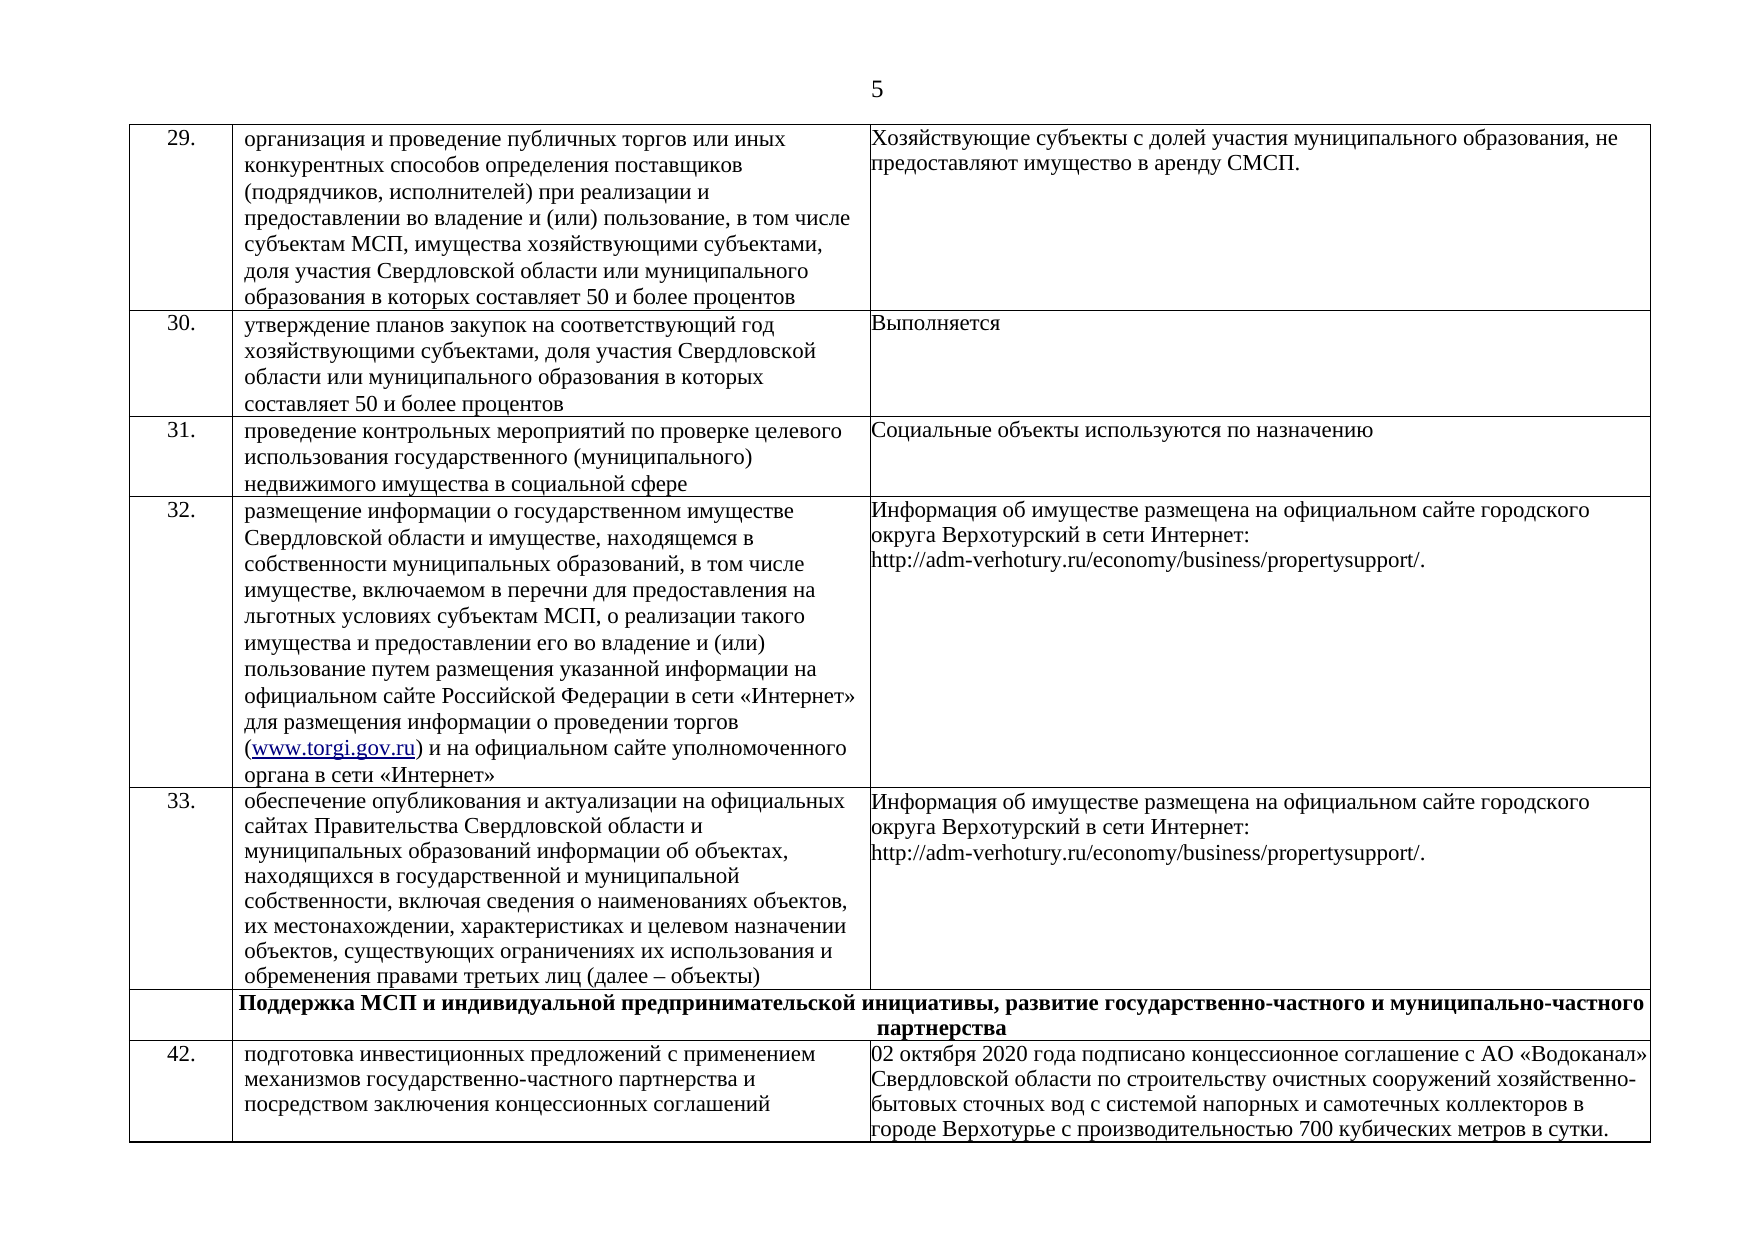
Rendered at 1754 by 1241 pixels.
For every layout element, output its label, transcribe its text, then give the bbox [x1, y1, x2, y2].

table_cell подготовка инвестиционных предложений с применением механизмов государственно-частного партнерства и посредством заключения концессионных соглашений [233, 1041, 870, 1141]
table_cell [130, 990, 232, 1040]
table_cell Выполняется [871, 311, 1650, 416]
table_cell Информация об имуществе размещена на официальном сайте городского округа Верхотурский в сети Интернет: http://adm-verhotury.ru/economy/business/propertysupport/. [871, 497, 1650, 787]
table_cell размещение информации о государственном имуществе Свердловской области и имуществе, находящемся в собственности муниципальных образований, в том числе имуществе, включаемом в перечни для предоставления на льготных условиях субъектам МСП, о реализации такого имущества и предоставлении его во владение и (или) пользование путем размещения указанной информации на официальном сайте Российской Федерации в сети «Интернет» для размещения информации о проведении торгов (www.torgi.gov.ru) и на официальном сайте уполномоченного органа в сети «Интернет» [233, 497, 870, 787]
table_cell 02 октября 2020 года подписано концессионное соглашение с АО «Водоканал» Свердловской области по строительству очистных сооружений хозяйственно-бытовых сточных вод с системой напорных и самотечных коллекторов в городе Верхотурье с производительностью 700 кубических метров в сутки. [871, 1041, 1650, 1141]
table_cell Поддержка МСП и индивидуальной предпринимательской инициативы, развитие государственно-частного и муниципально-частного партнерства [233, 990, 1650, 1040]
table_cell Социальные объекты используются по назначению [871, 417, 1650, 496]
table_cell 33. [130, 788, 232, 989]
table_cell проведение контрольных мероприятий по проверке целевого использования государственного (муниципального) недвижимого имущества в социальной сфере [233, 417, 870, 496]
table_cell организация и проведение публичных торгов или иных конкурентных способов определения поставщиков (подрядчиков, исполнителей) при реализации и предоставлении во владение и (или) пользование, в том числе субъектам МСП, имущества хозяйствующими субъектами, доля участия Свердловской области или муниципального образования в которых составляет 50 и более процентов [233, 125, 870, 309]
table_cell Хозяйствующие субъекты с долей участия муниципального образования, не предоставляют имущество в аренду СМСП. [871, 125, 1650, 309]
table_cell утверждение планов закупок на соответствующий год хозяйствующими субъектами, доля участия Свердловской области или муниципального образования в которых составляет 50 и более процентов [233, 311, 870, 416]
table_cell 29. [130, 125, 232, 309]
table_cell 30. [130, 311, 232, 416]
table_cell Информация об имуществе размещена на официальном сайте городского округа Верхотурский в сети Интернет: http://adm-verhotury.ru/economy/business/propertysupport/. [871, 788, 1650, 989]
table_cell обеспечение опубликования и актуализации на официальных сайтах Правительства Свердловской области и муниципальных образований информации об объектах, находящихся в государственной и муниципальной собственности, включая сведения о наименованиях объектов, их местонахождении, характеристиках и целевом назначении объектов, существующих ограничениях их использования и обременения правами третьих лиц (далее – объекты) [233, 788, 870, 989]
table_cell 31. [130, 417, 232, 496]
table_cell 42. [130, 1041, 232, 1141]
table_cell 32. [130, 497, 232, 787]
